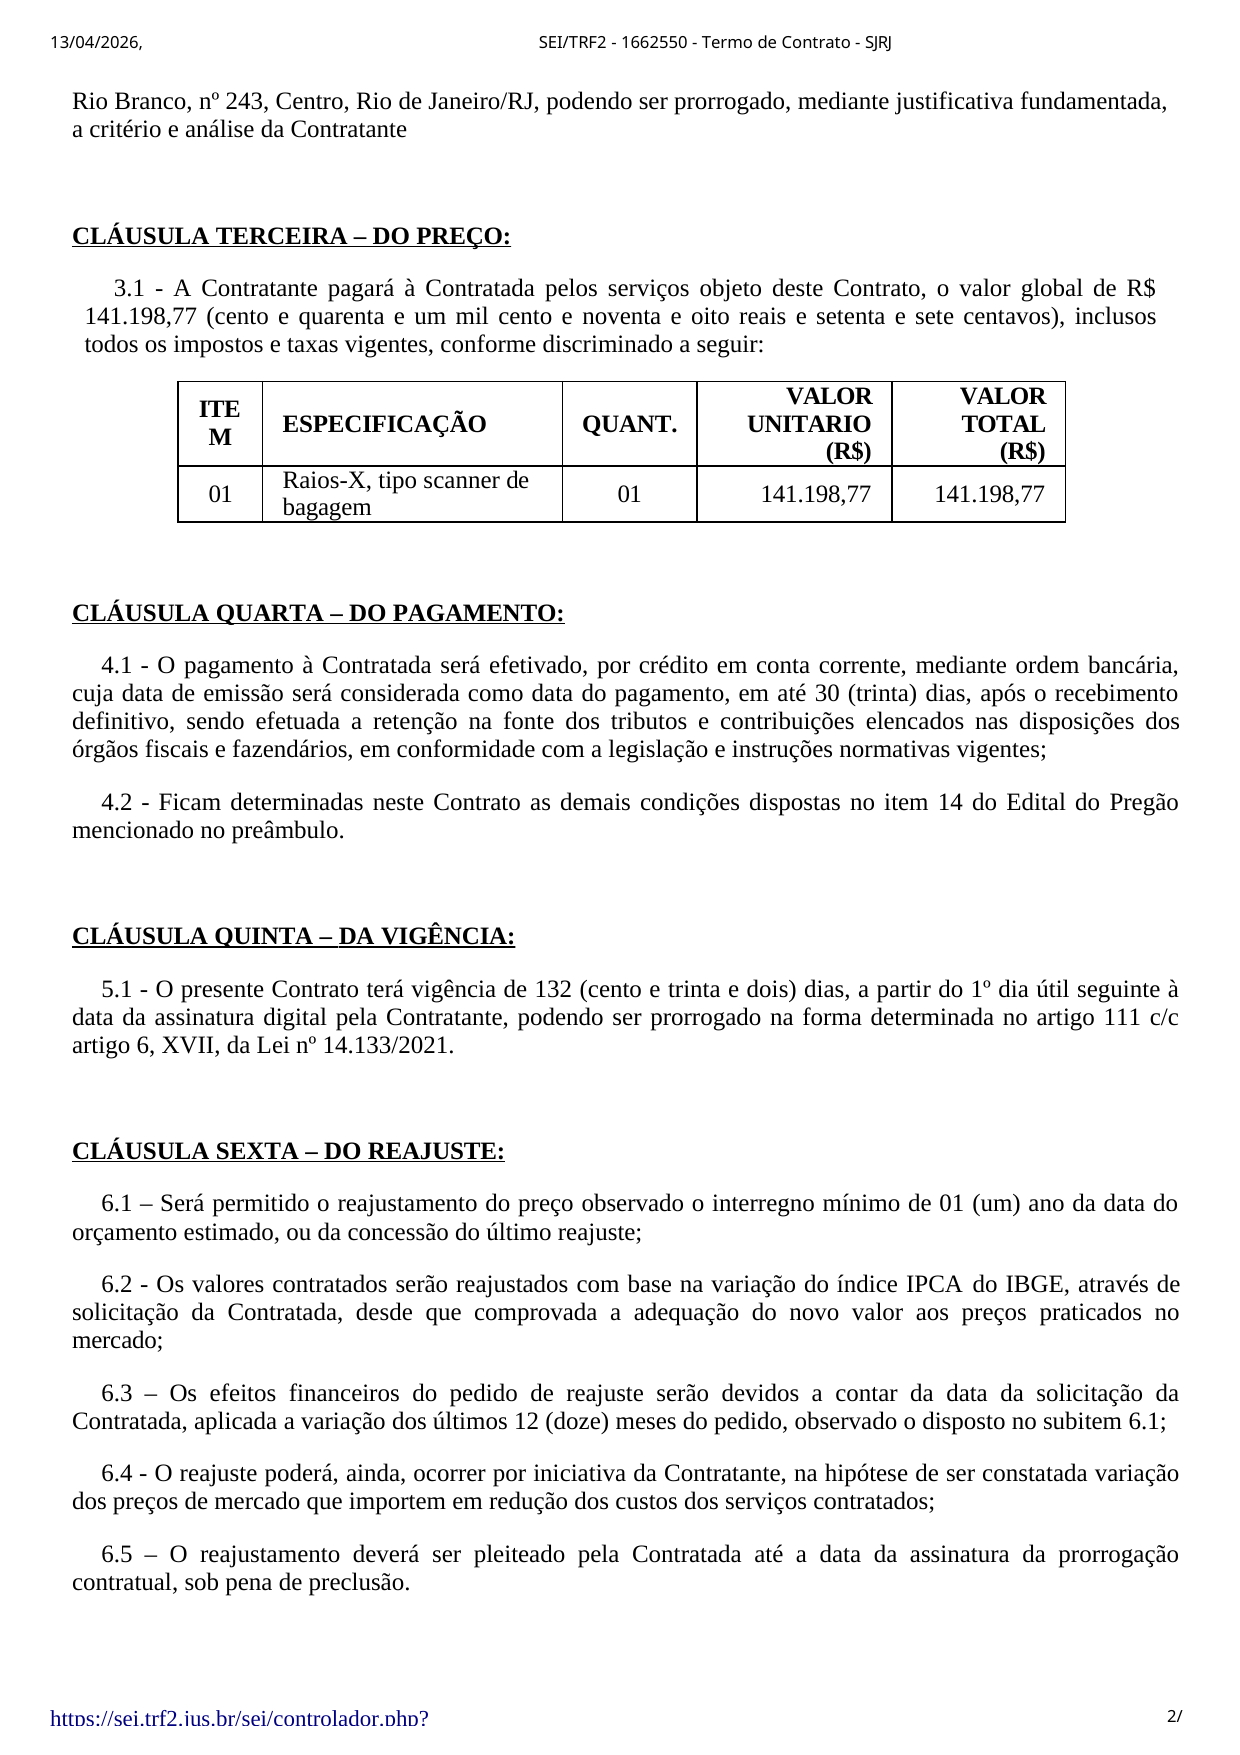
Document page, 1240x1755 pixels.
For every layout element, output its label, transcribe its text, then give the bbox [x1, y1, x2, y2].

subtitle CLÁUSULA TERCEIRA – DO PREÇO: [72, 221, 1181, 249]
subtitle CLÁUSULA SEXTA – DO REAJUSTE: [72, 1136, 1181, 1165]
subtitle CLÁUSULA QUINTA – DA VIGÊNCIA: [72, 921, 1181, 950]
list - O presente Contrato terá vigência de 132 (cento e trinta e dois) dias, a partir do 1º dia útil seguinte à data da assinatura digital pela Contratante, podendo ser prorrogado na forma determinada no artigo 111 c/c artigo 6, XVII, da Lei nº 14.133/2021. [72, 975, 1181, 1058]
list – O reajustamento deverá ser pleiteado pela Contratada até a data da assinatura da prorrogação contratual, sob pena de preclusão. [72, 1540, 1181, 1596]
table_cell 141.198,77 [893, 467, 1065, 521]
table_cell 01 [563, 467, 696, 521]
list - O pagamento à Contratada será efetivado, por crédito em conta corrente, mediante ordem bancária, cuja data de emissão será considerada como data do pagamento, em até 30 (trinta) dias, após o recebimento definitivo, sendo efetuada a retenção na fonte dos tributos e contribuições elencados nas disposições dos órgãos fiscais e fazendários, em conformidade com a legislação e instruções normativas vigentes; [72, 652, 1181, 763]
text 3.1 - A Contratante pagará à Contratada pelos serviços objeto deste Contrato, o valor global de R$ 141.198,77 (cento e quarenta e um mil cento e noventa e oito reais e setenta e sete centavos), inclusos todos os impostos e taxas vigentes, conforme discriminado a seguir: [84, 274, 1158, 358]
subtitle CLÁUSULA QUARTA – DO PAGAMENTO: [72, 598, 1181, 627]
table_header VALOR TOTAL (R$) [893, 382, 1065, 465]
list - Os valores contratados serão reajustados com base na variação do índice IPCA do IBGE, através de solicitação da Contratada, desde que comprovada a adequação do novo valor aos preços praticados no mercado; [72, 1270, 1181, 1354]
list - Ficam determinadas neste Contrato as demais condições dispostas no item 14 do Edital do Pregão mencionado no preâmbulo. [72, 788, 1181, 844]
table_cell 01 [179, 467, 262, 521]
list – Será permitido o reajustamento do preço observado o interregno mínimo de 01 (um) ano da data do orçamento estimado, ou da concessão do último reajuste; [72, 1189, 1181, 1245]
table_header VALOR UNITARIO (R$) [698, 382, 891, 465]
list - O reajuste poderá, ainda, ocorrer por iniciativa da Contratante, na hipótese de ser constatada variação dos preços de mercado que importem em redução dos custos dos serviços contratados; [72, 1459, 1181, 1515]
table_cell 141.198,77 [698, 467, 891, 521]
list – Os efeitos financeiros do pedido de reajuste serão devidos a contar da data da solicitação da Contratada, aplicada a variação dos últimos 12 (doze) meses do pedido, observado o disposto no subitem 6.1; [72, 1379, 1181, 1434]
table_cell Raios-X, tipo scanner de bagagem [263, 467, 562, 521]
table_header QUANT. [563, 382, 696, 465]
table_header ESPECIFICAÇÃO [263, 382, 562, 465]
text Rio Branco, nº 243, Centro, Rio de Janeiro/RJ, podendo ser prorrogado, mediante justificativa fundamentada, a critério e análise da Contratante [72, 87, 1175, 143]
table_header ITE M [179, 382, 262, 465]
